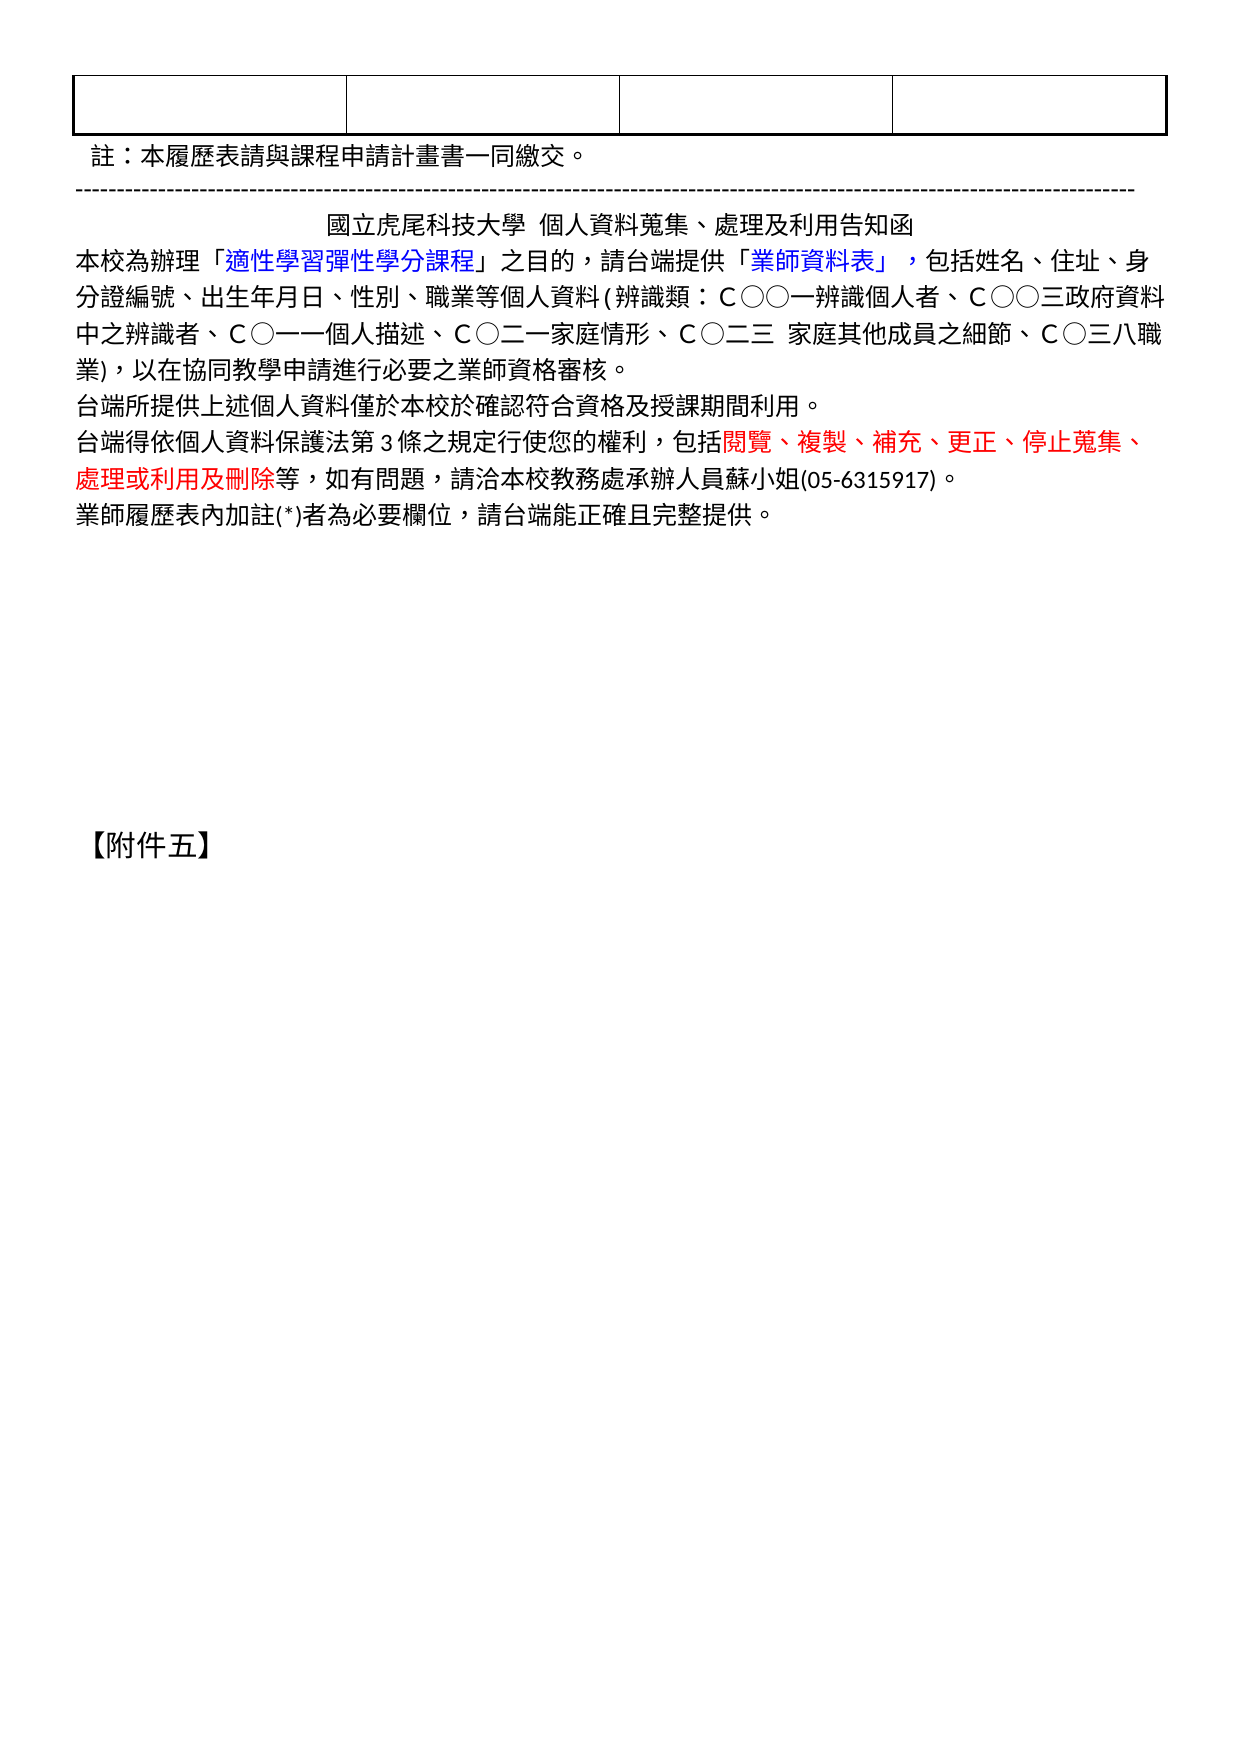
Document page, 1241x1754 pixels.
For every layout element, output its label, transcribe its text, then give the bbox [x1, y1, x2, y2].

table_cell [75, 76, 346, 133]
text 國立虎尾科技大學 個人資料蒐集、處理及利用告知函 [75, 205, 1165, 242]
table_cell [893, 76, 1165, 133]
table_cell [620, 76, 892, 133]
table_cell [347, 76, 619, 133]
text 本校為辦理「適性學習彈性學分課程」之目的，請台端提供「業師資料表」，包括姓名、住址、身分證編號、出生年月日、性別、職業等個人資料(辨識類：Ｃ○○一辨識個人者、Ｃ○○三政府資料中之辨識者、Ｃ○一一個人描述、Ｃ○二一家庭情形、Ｃ○二三 家庭其他成員之細節、Ｃ○三八職業)，以在協同教學申請進行必要之業師資格審核。 [75, 242, 1165, 387]
text 台端所提供上述個人資料僅於本校於確認符合資格及授課期間利用。 [75, 387, 1165, 423]
text 業師履歷表內加註(*)者為必要欄位，請台端能正確且完整提供。 [75, 495, 1165, 532]
text 註：本履歷表請與課程申請計畫書一同繳交。 -------------------------------------------------------------------------------------------------------------------------------- [75, 136, 1165, 205]
text 【附件五】 [75, 822, 1165, 864]
text 台端得依個人資料保護法第3條之規定行使您的權利，包括閱覽、複製、補充、更正、停止蒐集、處理或利用及刪除等，如有問題，請洽本校教務處承辦人員蘇小姐(05-6315917)。 [75, 423, 1165, 495]
